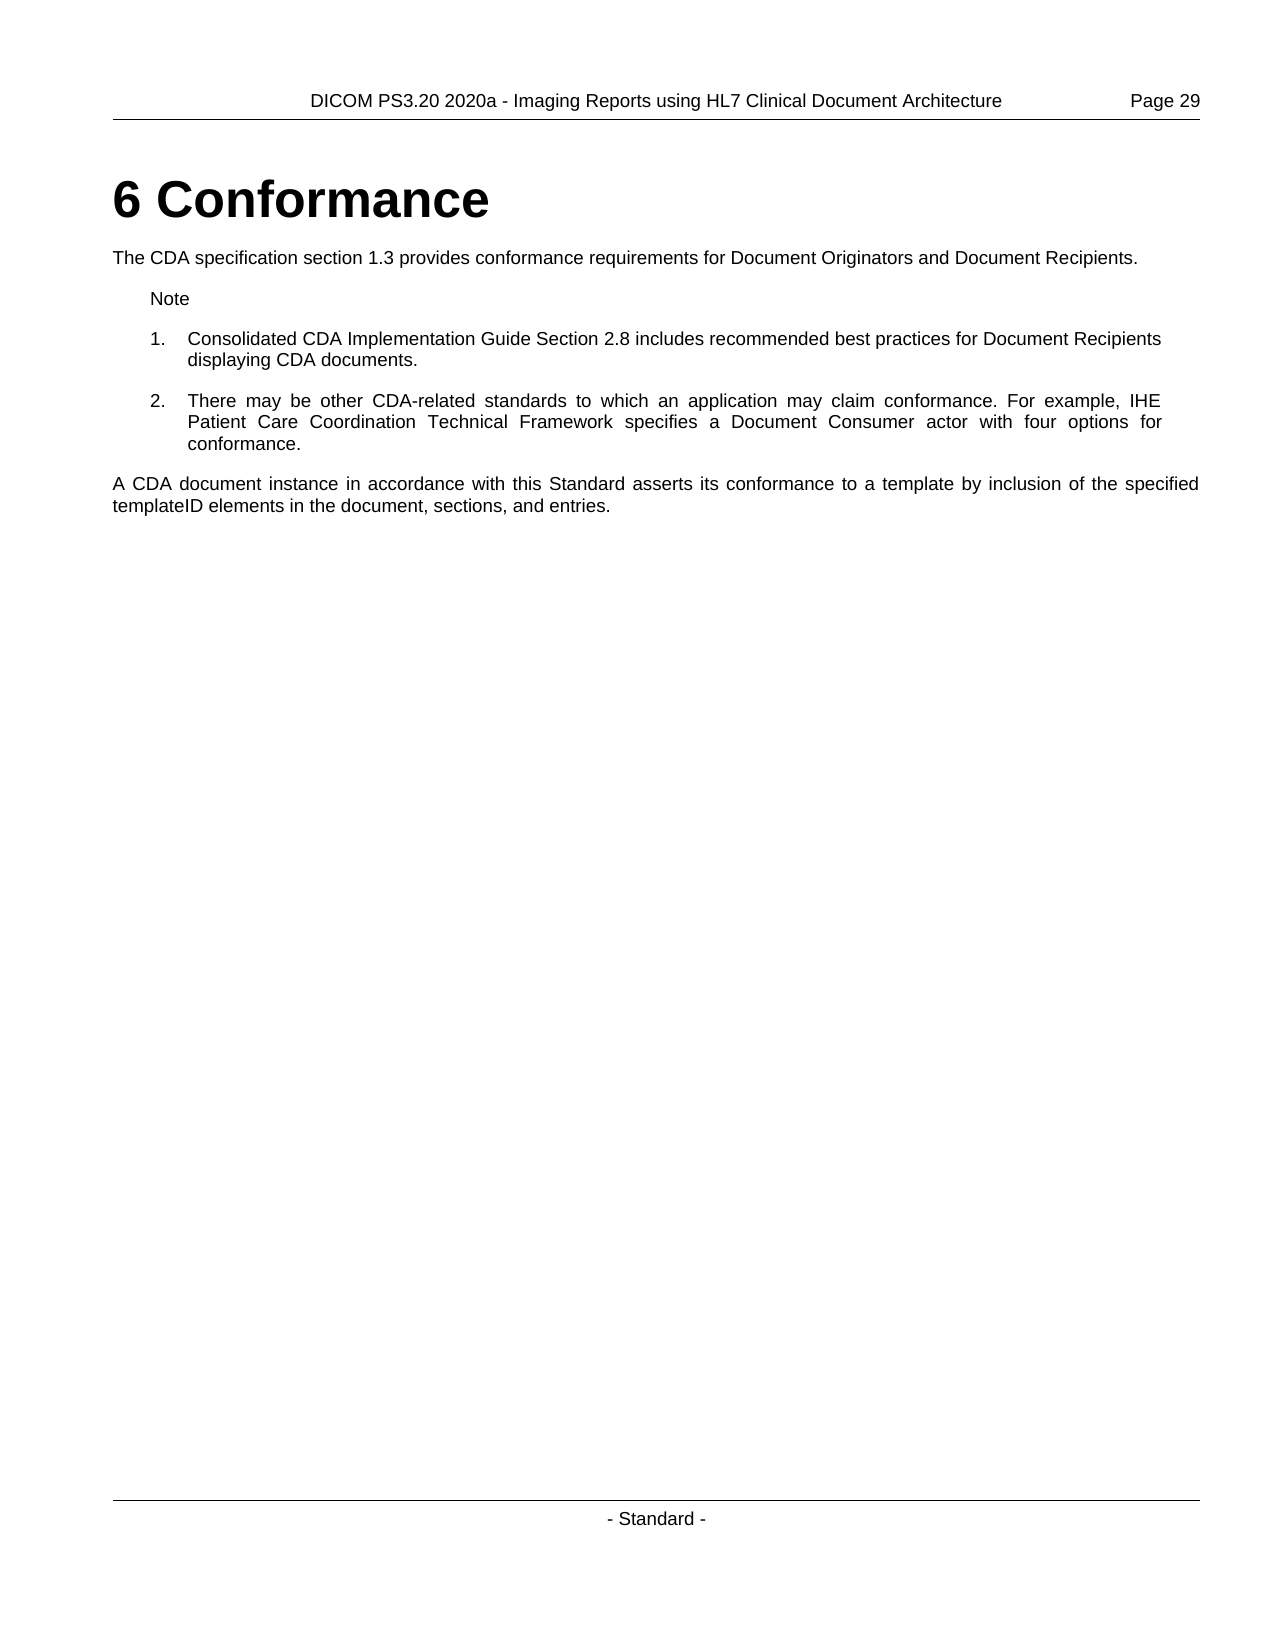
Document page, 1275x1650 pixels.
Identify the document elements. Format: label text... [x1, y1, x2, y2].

text Note [150, 287, 1162, 309]
text 6 Conformance [112, 169, 1200, 228]
text The CDA specification section 1.3 provides conformance requirements for Document Originators and Document Recipients. [112, 247, 1200, 269]
text 2. There may be other CDA-related standards to which an application may claim conformance. For example, IHE Patient Care Coordination Technical Framework specifies a Document Consumer actor with four options for conformance. [150, 389, 1162, 454]
text 1. Consolidated CDA Implementation Guide Section 2.8 includes recommended best practices for Document Recipients displaying CDA documents. [150, 328, 1162, 371]
text A CDA document instance in accordance with this Standard asserts its conformance to a template by inclusion of the specified templateID elements in the document, sections, and entries. [112, 473, 1200, 516]
